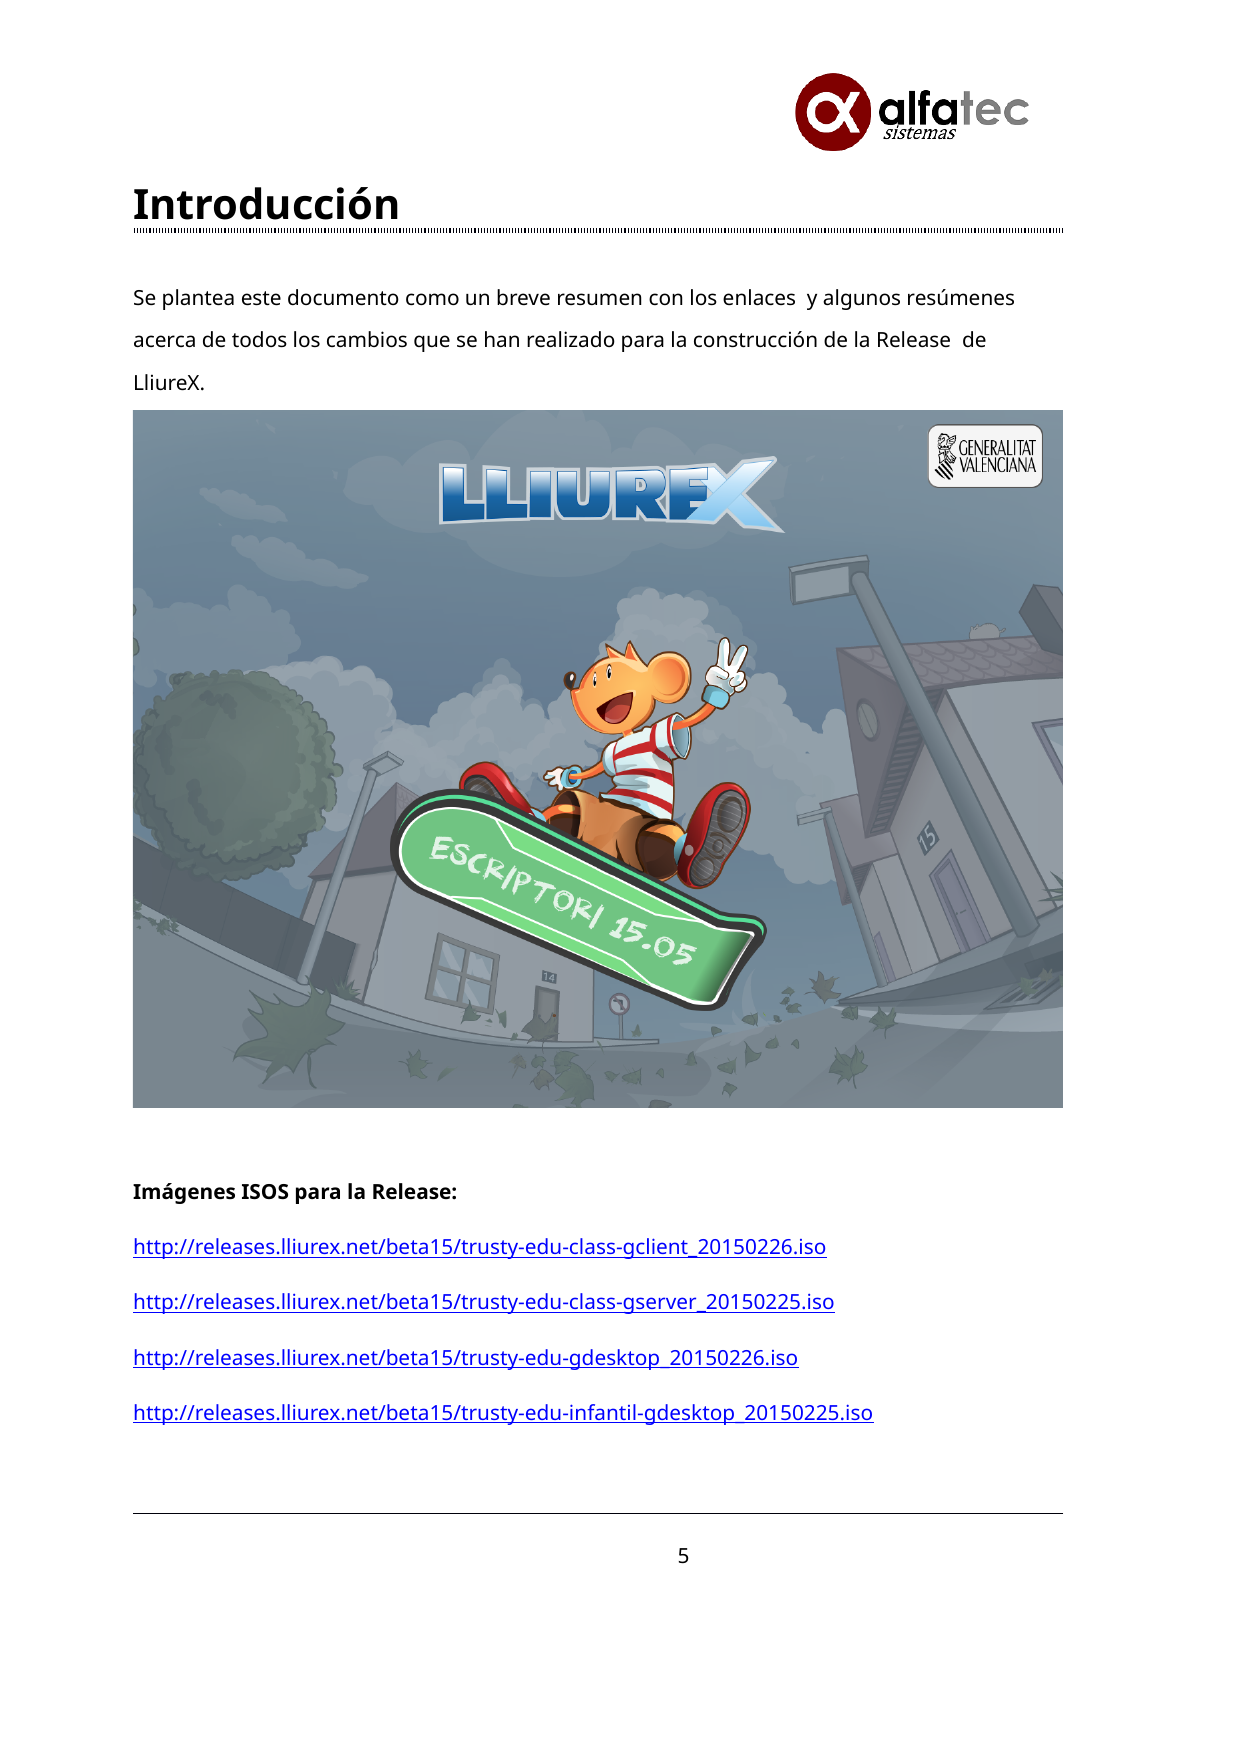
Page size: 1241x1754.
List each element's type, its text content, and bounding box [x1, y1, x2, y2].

text http://releases.lliurex.net/beta15/trusty-edu-class-gclient_20150226.iso [133, 1232, 1063, 1261]
text http://releases.lliurex.net/beta15/trusty-edu-infantil-gdesktop_20150225.iso [133, 1398, 1063, 1426]
picture [132, 410, 1063, 1108]
text Se plantea este documento como un breve resumen con los enlaces y algunos resúmenes acerca de todos los cambios que se han realizado para la construcción de la Release de LliureX. [133, 283, 1063, 396]
text Imágenes ISOS para la Release: [133, 1177, 1063, 1206]
text http://releases.lliurex.net/beta15/trusty-edu-class-gserver_20150225.iso [133, 1287, 1063, 1316]
text http://releases.lliurex.net/beta15/trusty-edu-gdesktop_20150226.iso [133, 1343, 1063, 1371]
subtitle Introducción [133, 193, 1063, 233]
picture [795, 73, 1031, 151]
